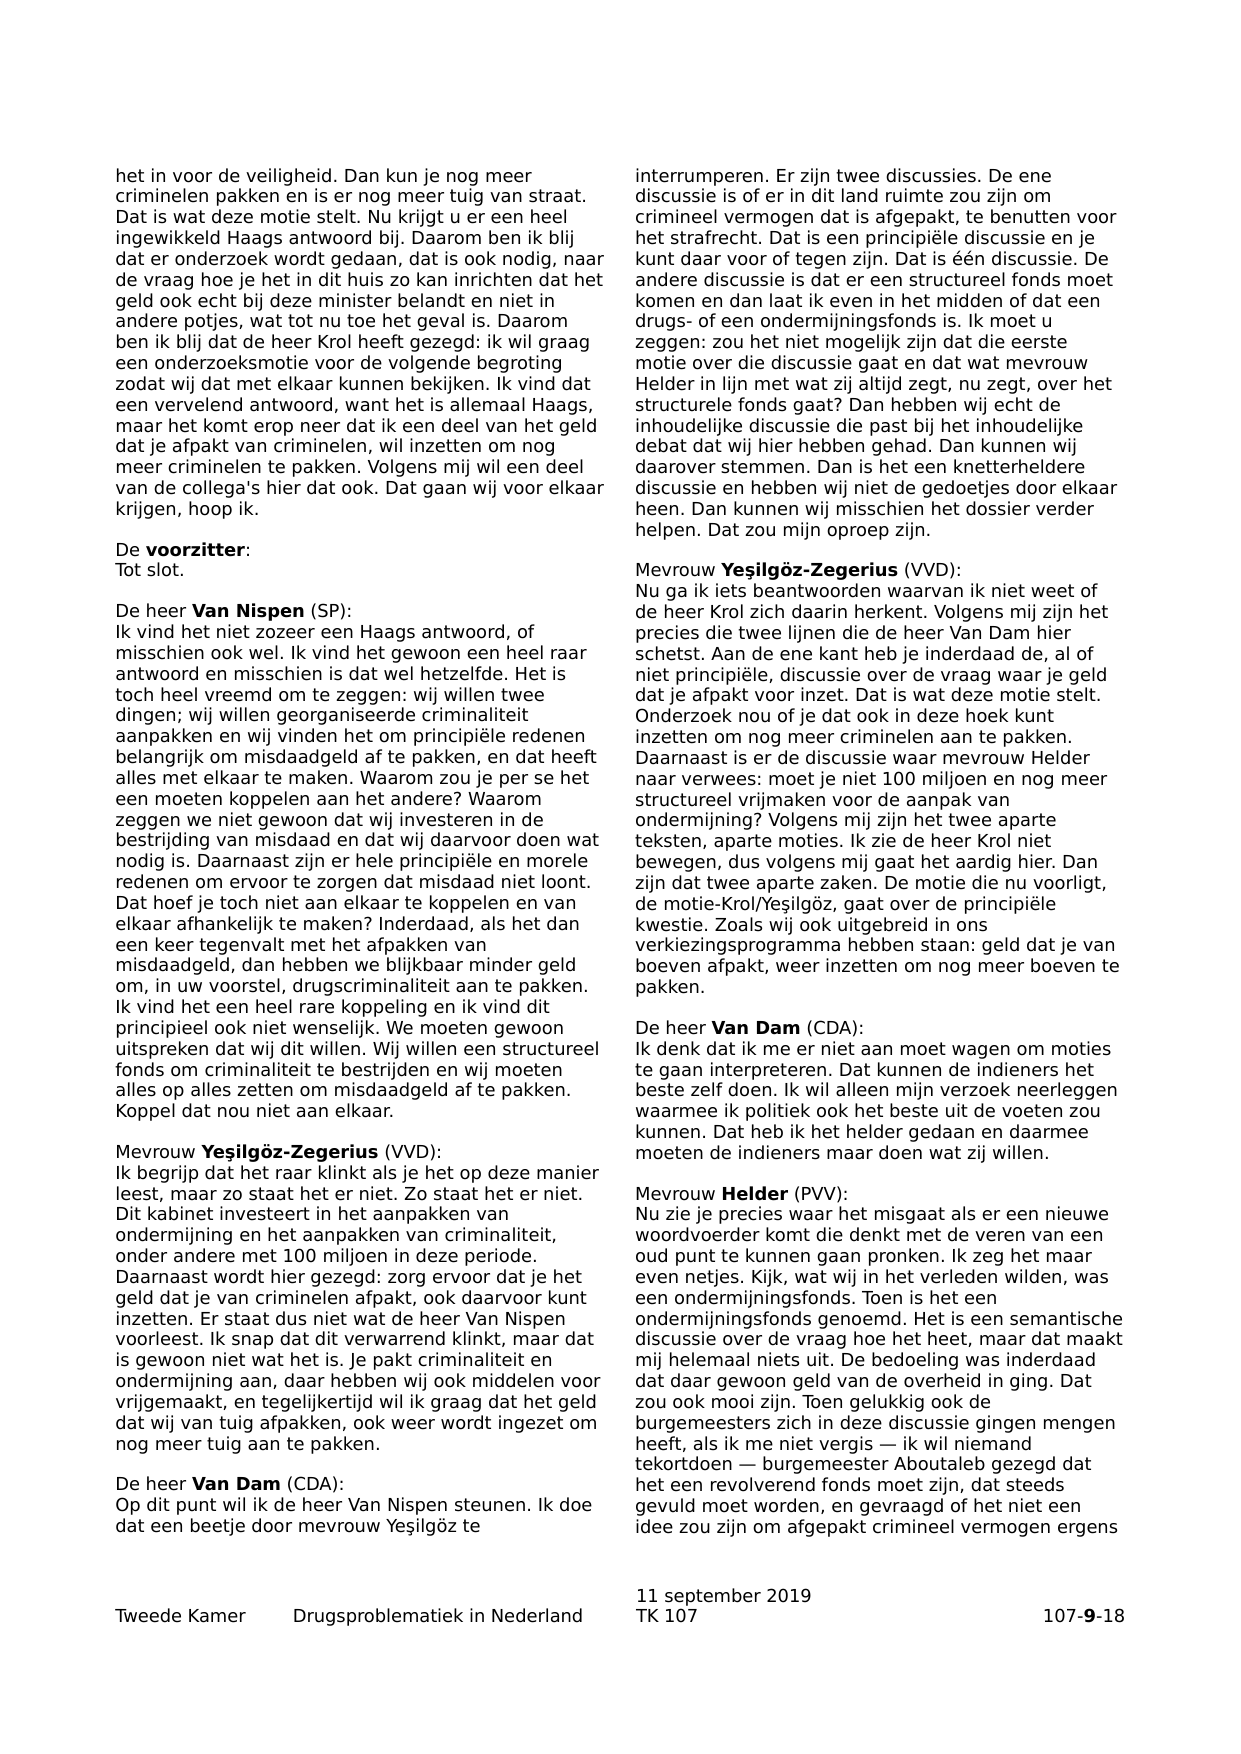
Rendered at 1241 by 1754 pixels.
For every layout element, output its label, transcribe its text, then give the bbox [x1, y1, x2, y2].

text Ik begrijp dat het raar klinkt als je het op deze manier leest, maar zo staat het er niet. Zo staat het er niet. Dit kabinet investeert in het aanpakken van ondermijning en het aanpakken van criminaliteit, onder andere met 100 miljoen in deze periode. Daarnaast wordt hier gezegd: zorg ervoor dat je het geld dat je van criminelen afpakt, ook daarvoor kunt inzetten. Er staat dus niet wat de heer Van Nispen voorleest. Ik snap dat dit verwarrend klinkt, maar dat is gewoon niet wat het is. Je pakt criminaliteit en ondermijning aan, daar hebben wij ook middelen voor vrijgemaakt, en tegelijkertijd wil ik graag dat het geld dat wij van tuig afpakken, ook weer wordt ingezet om nog meer tuig aan te pakken. [115, 1162, 605, 1454]
text Ik vind het niet zozeer een Haags antwoord, of misschien ook wel. Ik vind het gewoon een heel raar antwoord en misschien is dat wel hetzelfde. Het is toch heel vreemd om te zeggen: wij willen twee dingen; wij willen georganiseerde criminaliteit aanpakken en wij vinden het om principiële redenen belangrijk om misdaadgeld af te pakken, en dat heeft alles met elkaar te maken. Waarom zou je per se het een moeten koppelen aan het andere? Waarom zeggen we niet gewoon dat wij investeren in de bestrijding van misdaad en dat wij daarvoor doen wat nodig is. Daarnaast zijn er hele principiële en morele redenen om ervoor te zorgen dat misdaad niet loont. Dat hoef je toch niet aan elkaar te koppelen en van elkaar afhankelijk te maken? Inderdaad, als het dan een keer tegenvalt met het afpakken van misdaadgeld, dan hebben we blijkbaar minder geld om, in uw voorstel, drugscriminaliteit aan te pakken. Ik vind het een heel rare koppeling en ik vind dit principieel ook niet wenselijk. We moeten gewoon uitspreken dat wij dit willen. Wij willen een structureel fonds om criminaliteit te bestrijden en wij moeten alles op alles zetten om misdaadgeld af te pakken. Koppel dat nou niet aan elkaar. [115, 622, 605, 1122]
text interrumperen. Er zijn twee discussies. De ene discussie is of er in dit land ruimte zou zijn om crimineel vermogen dat is afgepakt, te benutten voor het strafrecht. Dat is een principiële discussie en je kunt daar voor of tegen zijn. Dat is één discussie. De andere discussie is dat er een structureel fonds moet komen en dan laat ik even in het midden of dat een drugs- of een ondermijningsfonds is. Ik moet u zeggen: zou het niet mogelijk zijn dat die eerste motie over die discussie gaat en dat wat mevrouw Helder in lijn met wat zij altijd zegt, nu zegt, over het structurele fonds gaat? Dan hebben wij echt de inhoudelijke discussie die past bij het inhoudelijke debat dat wij hier hebben gehad. Dan kunnen wij daarover stemmen. Dan is het een knetterheldere discussie en hebben wij niet de gedoetjes door elkaar heen. Dan kunnen wij misschien het dossier verder helpen. Dat zou mijn oproep zijn. [635, 165, 1125, 540]
text Mevrouw Helder (PVV): [635, 1183, 1125, 1204]
text Nu ga ik iets beantwoorden waarvan ik niet weet of de heer Krol zich daarin herkent. Volgens mij zijn het precies die twee lijnen die de heer Van Dam hier schetst. Aan de ene kant heb je inderdaad de, al of niet principiële, discussie over de vraag waar je geld dat je afpakt voor inzet. Dat is wat deze motie stelt. Onderzoek nou of je dat ook in deze hoek kunt inzetten om nog meer criminelen aan te pakken. Daarnaast is er de discussie waar mevrouw Helder naar verwees: moet je niet 100 miljoen en nog meer structureel vrijmaken voor de aanpak van ondermijning? Volgens mij zijn het twee aparte teksten, aparte moties. Ik zie de heer Krol niet bewegen, dus volgens mij gaat het aardig hier. Dan zijn dat twee aparte zaken. De motie die nu voorligt, de motie-Krol/Yeşilgöz, gaat over de principiële kwestie. Zoals wij ook uitgebreid in ons verkiezingsprogramma hebben staan: geld dat je van boeven afpakt, weer inzetten om nog meer boeven te pakken. [635, 581, 1125, 998]
text Mevrouw Yeşilgöz-Zegerius (VVD): [115, 1142, 605, 1162]
text De heer Van Dam (CDA): [115, 1474, 605, 1495]
text Tot slot. [115, 560, 605, 581]
text Mevrouw Yeşilgöz-Zegerius (VVD): [635, 560, 1125, 581]
text het in voor de veiligheid. Dan kun je nog meer criminelen pakken en is er nog meer tuig van straat. Dat is wat deze motie stelt. Nu krijgt u er een heel ingewikkeld Haags antwoord bij. Daarom ben ik blij dat er onderzoek wordt gedaan, dat is ook nodig, naar de vraag hoe je het in dit huis zo kan inrichten dat het geld ook echt bij deze minister belandt en niet in andere potjes, wat tot nu toe het geval is. Daarom ben ik blij dat de heer Krol heeft gezegd: ik wil graag een onderzoeksmotie voor de volgende begroting zodat wij dat met elkaar kunnen bekijken. Ik vind dat een vervelend antwoord, want het is allemaal Haags, maar het komt erop neer dat ik een deel van het geld dat je afpakt van criminelen, wil inzetten om nog meer criminelen te pakken. Volgens mij wil een deel van de collega's hier dat ook. Dat gaan wij voor elkaar krijgen, hoop ik. [115, 165, 605, 519]
text Ik denk dat ik me er niet aan moet wagen om moties te gaan interpreteren. Dat kunnen de indieners het beste zelf doen. Ik wil alleen mijn verzoek neerleggen waarmee ik politiek ook het beste uit de voeten zou kunnen. Dat heb ik het helder gedaan en daarmee moeten de indieners maar doen wat zij willen. [635, 1038, 1125, 1163]
text Op dit punt wil ik de heer Van Nispen steunen. Ik doe dat een beetje door mevrouw Yeşilgöz te [115, 1495, 605, 1537]
text Nu zie je precies waar het misgaat als er een nieuwe woordvoerder komt die denkt met de veren van een oud punt te kunnen gaan pronken. Ik zeg het maar even netjes. Kijk, wat wij in het verleden wilden, was een ondermijningsfonds. Toen is het een ondermijningsfonds genoemd. Het is een semantische discussie over de vraag hoe het heet, maar dat maakt mij helemaal niets uit. De bedoeling was inderdaad dat daar gewoon geld van de overheid in ging. Dat zou ook mooi zijn. Toen gelukkig ook de burgemeesters zich in deze discussie gingen mengen heeft, als ik me niet vergis — ik wil niemand tekortdoen — burgemeester Aboutaleb gezegd dat het een revolverend fonds moet zijn, dat steeds gevuld moet worden, en gevraagd of het niet een idee zou zijn om afgepakt crimineel vermogen ergens [635, 1204, 1125, 1537]
text De voorzitter: [115, 539, 605, 560]
text De heer Van Dam (CDA): [635, 1018, 1125, 1038]
text De heer Van Nispen (SP): [115, 601, 605, 622]
